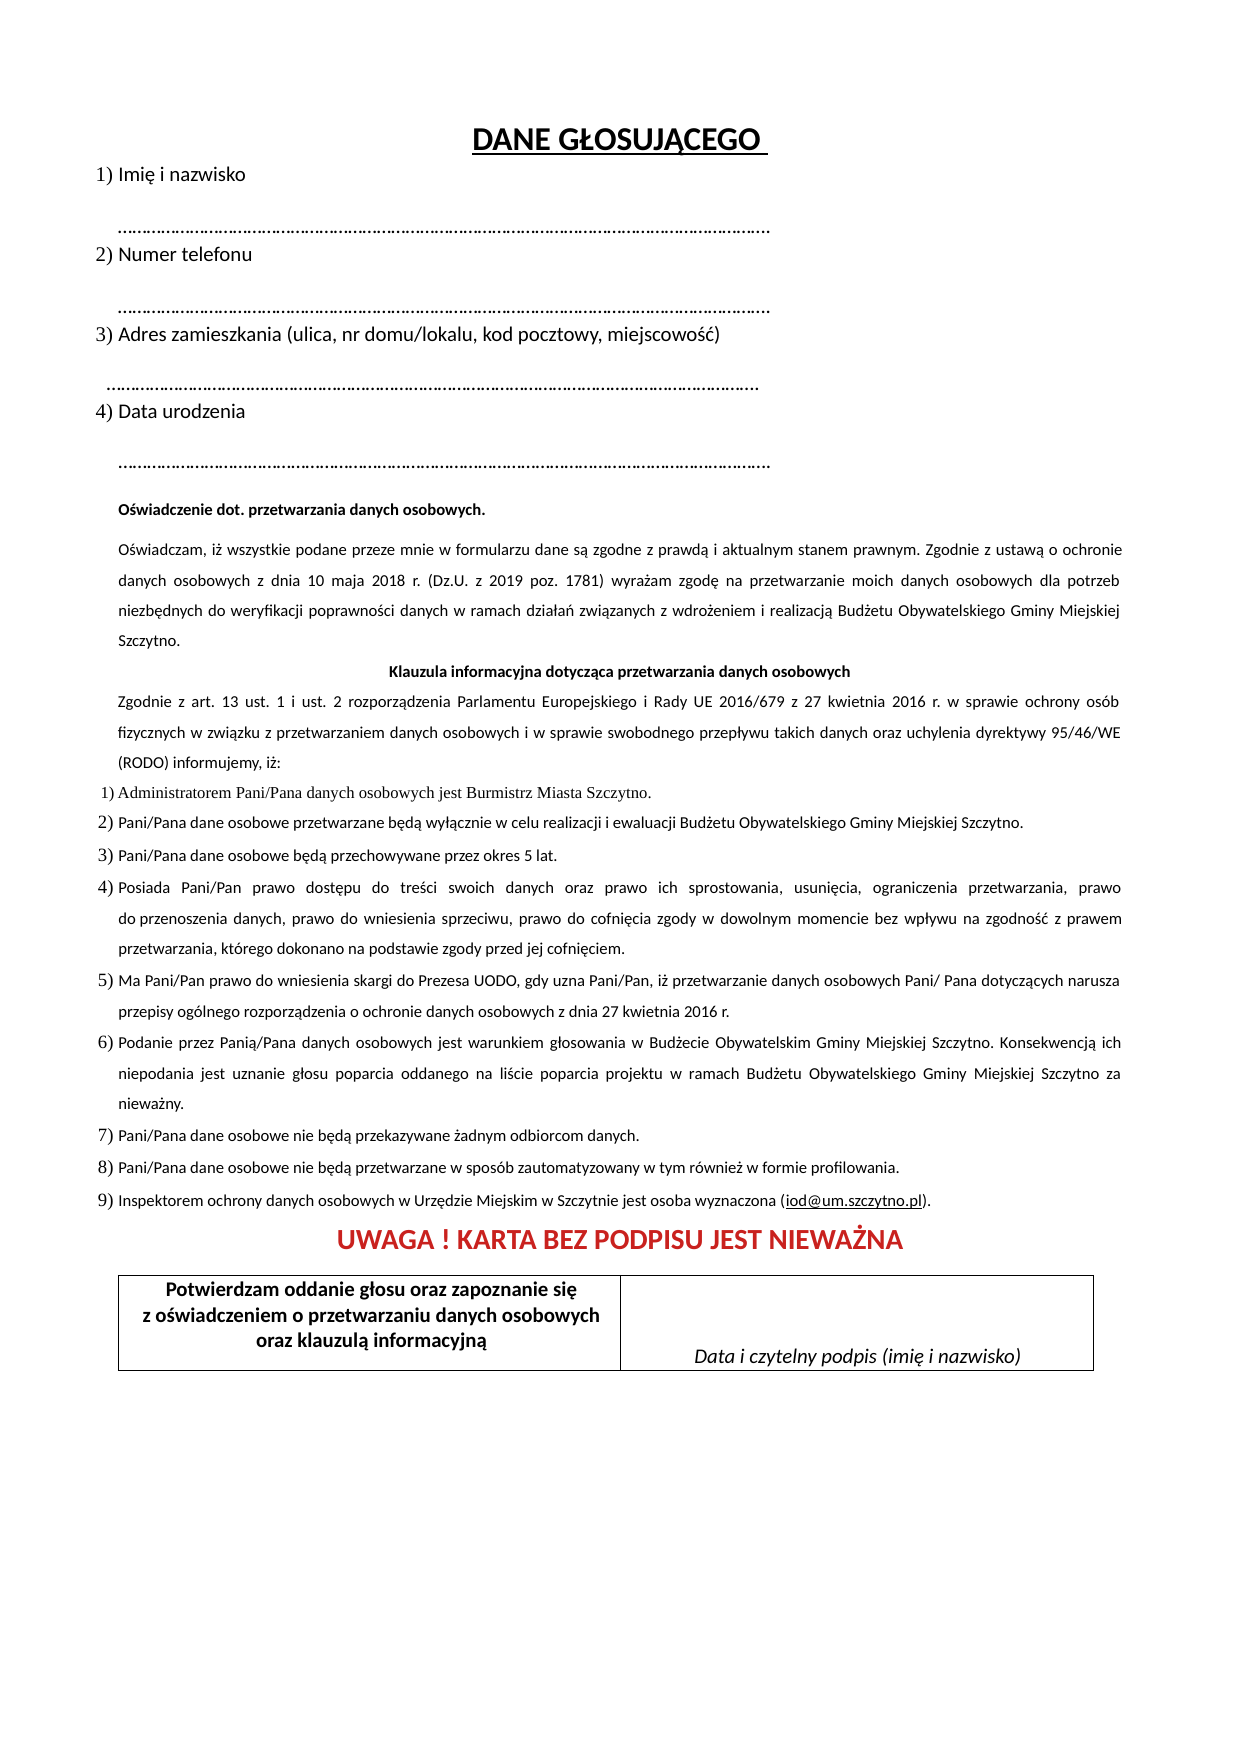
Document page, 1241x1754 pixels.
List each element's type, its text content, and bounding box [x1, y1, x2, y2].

list Inspektorem ochrony danych osobowych w Urzędzie Miejskim w Szczytnie jest osoba wyznaczona (iod@um.szczytno.pl). [98, 1189, 1122, 1211]
list Pani/Pana dane osobowe nie będą przekazywane żadnym odbiorcom danych. [98, 1124, 1122, 1146]
list Adres zamieszkania (ulica, nr domu/lokalu, kod pocztowy, miejscowość) [95, 321, 1122, 346]
text ………………………………………………………………………………………………………………………. [118, 213, 1122, 239]
list Pani/Pana dane osobowe nie będą przetwarzane w sposób zautomatyzowany w tym również w formie profilowania. [98, 1156, 1122, 1178]
text ………………………………………………………………………………………………………………………. [118, 293, 1122, 318]
list Numer telefonu [95, 241, 1122, 267]
list UWAGA ! KARTA BEZ PODPISU JEST NIEWAŻNA [118, 1221, 1122, 1257]
list Data urodzenia [95, 398, 1122, 424]
text Oświadczenie dot. przetwarzania danych osobowych. [118, 499, 1122, 519]
list Pani/Pana dane osobowe będą przechowywane przez okres 5 lat. [98, 844, 1122, 866]
text Zgodnie z art. 13 ust. 1 i ust. 2 rozporządzenia Parlamentu Europejskiego i Rady UE 2016/679 z 27 kwietnia 2016 r. w sprawie ochrony osób fizycznych w związku z przetwarzaniem danych osobowych i w sprawie swobodnego przepływu takich danych oraz uchylenia dyrektywy 95/46/WE (RODO) informujemy, iż: [118, 691, 1122, 773]
text 1) Administratorem Pani/Pana danych osobowych jest Burmistrz Miasta Szczytno. [100, 783, 1122, 802]
list Pani/Pana dane osobowe przetwarzane będą wyłącznie w celu realizacji i ewaluacji Budżetu Obywatelskiego Gminy Miejskiej Szczytno. [98, 811, 1122, 833]
list Podanie przez Panią/Pana danych osobowych jest warunkiem głosowania w Budżecie Obywatelskim Gminy Miejskiej Szczytno. Konsekwencją ich niepodania jest uznanie głosu poparcia oddanego na liście poparcia projektu w ramach Budżetu Obywatelskiego Gminy Miejskiej Szczytno za nieważny. [98, 1031, 1122, 1114]
list Ma Pani/Pan prawo do wniesienia skargi do Prezesa UODO, gdy uzna Pani/Pan, iż przetwarzanie danych osobowych Pani/ Pana dotyczących narusza przepisy ogólnego rozporządzenia o ochronie danych osobowych z dnia 27 kwietnia 2016 r. [98, 969, 1122, 1021]
text ………………………………………………………………………………………………………………………. [118, 448, 1122, 473]
text DANE GŁOSUJĄCEGO [118, 118, 1122, 159]
table_header Potwierdzam oddanie głosu oraz zapoznanie się z oświadczeniem o przetwarzaniu danych osobowych oraz klauzulą informacyjną [119, 1276, 620, 1370]
list Imię i nazwisko [95, 162, 1122, 187]
table_header Data i czytelny podpis (imię i nazwisko) [621, 1276, 1093, 1370]
text Oświadczam, iż wszystkie podane przeze mnie w formularzu dane są zgodne z prawdą i aktualnym stanem prawnym. Zgodnie z ustawą o ochronie danych osobowych z dnia 10 maja 2018 r. (Dz.U. z 2019 poz. 1781) wyrażam zgodę na przetwarzanie moich danych osobowych dla potrzeb niezbędnych do weryfikacji poprawności danych w ramach działań związanych z wdrożeniem i realizacją Budżetu Obywatelskiego Gminy Miejskiej Szczytno. [118, 539, 1122, 651]
subtitle Klauzula informacyjna dotycząca przetwarzania danych osobowych [118, 661, 1121, 681]
list Posiada Pani/Pan prawo dostępu do treści swoich danych oraz prawo ich sprostowania, usunięcia, ograniczenia przetwarzania, prawo do przenoszenia danych, prawo do wniesienia sprzeciwu, prawo do cofnięcia zgody w dowolnym momencie bez wpływu na zgodność z prawem przetwarzania, którego dokonano na podstawie zgody przed jej cofnięciem. [98, 876, 1122, 959]
text ………………………………………………………………………………………………………………………. [106, 371, 1122, 396]
